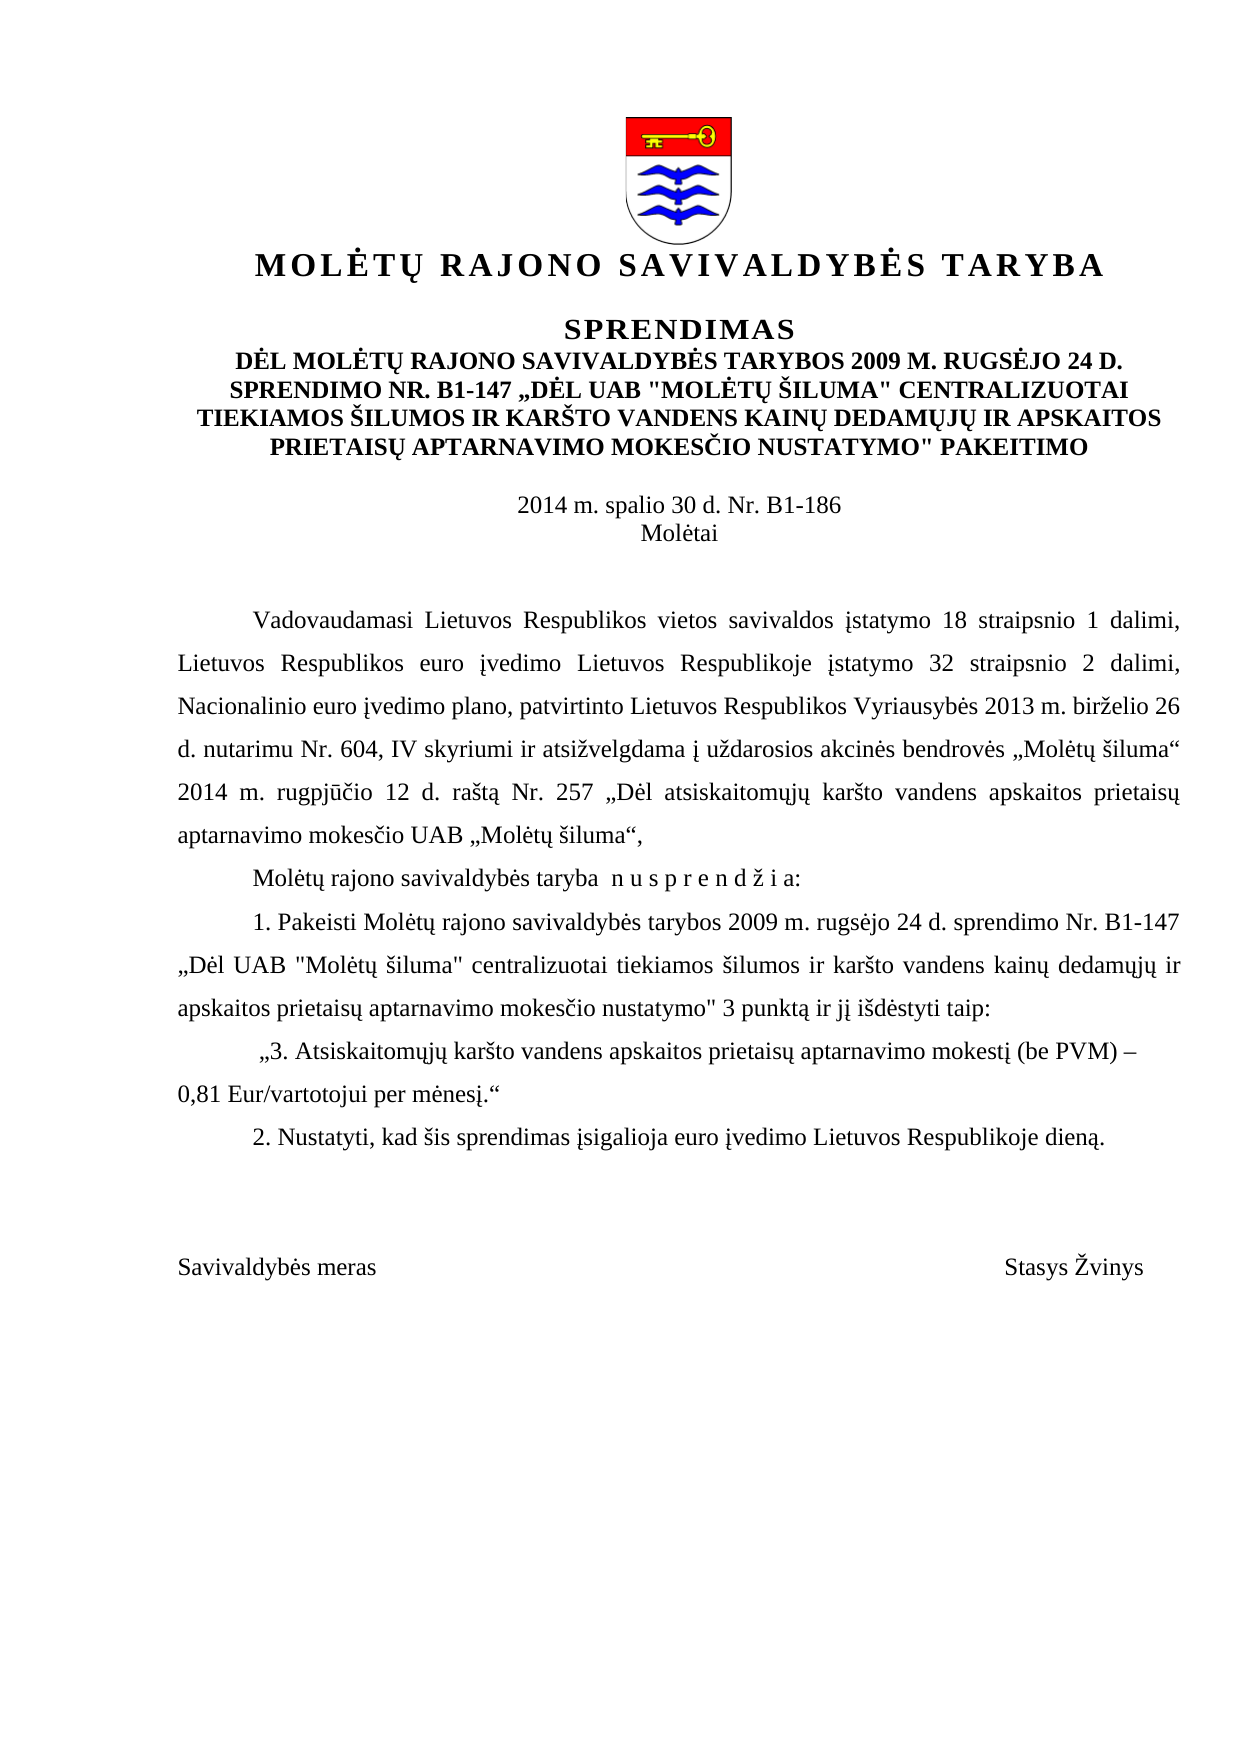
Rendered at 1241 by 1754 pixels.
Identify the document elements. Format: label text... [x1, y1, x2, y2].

text 1. Pakeisti Molėtų rajono savivaldybės tarybos 2009 m. rugsėjo 24 d. sprendimo Nr. B1-147 „Dėl UAB "Molėtų šiluma" centralizuotai tiekiamos šilumos ir karšto vandens kainų dedamųjų ir apskaitos prietaisų aptarnavimo mokesčio nustatymo" 3 punktą ir jį išdėstyti taip: [177, 907, 1181, 1022]
text Molėtų rajono savivaldybės taryba n u s p r e n d ž i a: [177, 863, 1181, 892]
text Dėl molėtų rajono savivaldybės tarybos 2009 m. rugsėjo 24 d. sprendimo nr. b1-147 „DĖL UAB "MOLĖTŲ ŠILUMA" CENTRALIZUOTAI TIEKIAMOS ŠILUMOS IR KARŠTO VANDENS KAINŲ DEDAMŲJŲ IR APSKAITOS PRIETAISŲ APTARNAVIMO MOKESČIO NUSTATYMO" pakeitimo [177, 346, 1181, 490]
text Vadovaudamasi Lietuvos Respublikos vietos savivaldos įstatymo 18 straipsnio 1 dalimi, Lietuvos Respublikos euro įvedimo Lietuvos Respublikoje įstatymo 32 straipsnio 2 dalimi, Nacionalinio euro įvedimo plano, patvirtinto Lietuvos Respublikos Vyriausybės 2013 m. birželio 26 d. nutarimu Nr. 604, IV skyriumi ir atsižvelgdama į uždarosios akcinės bendrovės „Molėtų šiluma“ 2014 m. rugpjūčio 12 d. raštą Nr. 257 „Dėl atsiskaitomųjų karšto vandens apskaitos prietaisų aptarnavimo mokesčio UAB „Molėtų šiluma“, [177, 605, 1181, 849]
text „3. Atsiskaitomųjų karšto vandens apskaitos prietaisų aptarnavimo mokestį (be PVM) – 0,81 Eur/vartotojui per mėnesį.“ [177, 1036, 1181, 1108]
text Molėtai [177, 518, 1181, 547]
text Savivaldybės meras Stasys Žvinys [177, 1252, 1181, 1280]
text MOLĖTŲ RAJONO SAVIVALDYBĖS TARYBA [177, 245, 1181, 284]
text SPRENDIMAS [177, 312, 1181, 346]
text 2014 m. spalio 30 d. Nr. B1-186 [177, 490, 1181, 518]
text 2. Nustatyti, kad šis sprendimas įsigalioja euro įvedimo Lietuvos Respublikoje dieną. [177, 1122, 1181, 1151]
